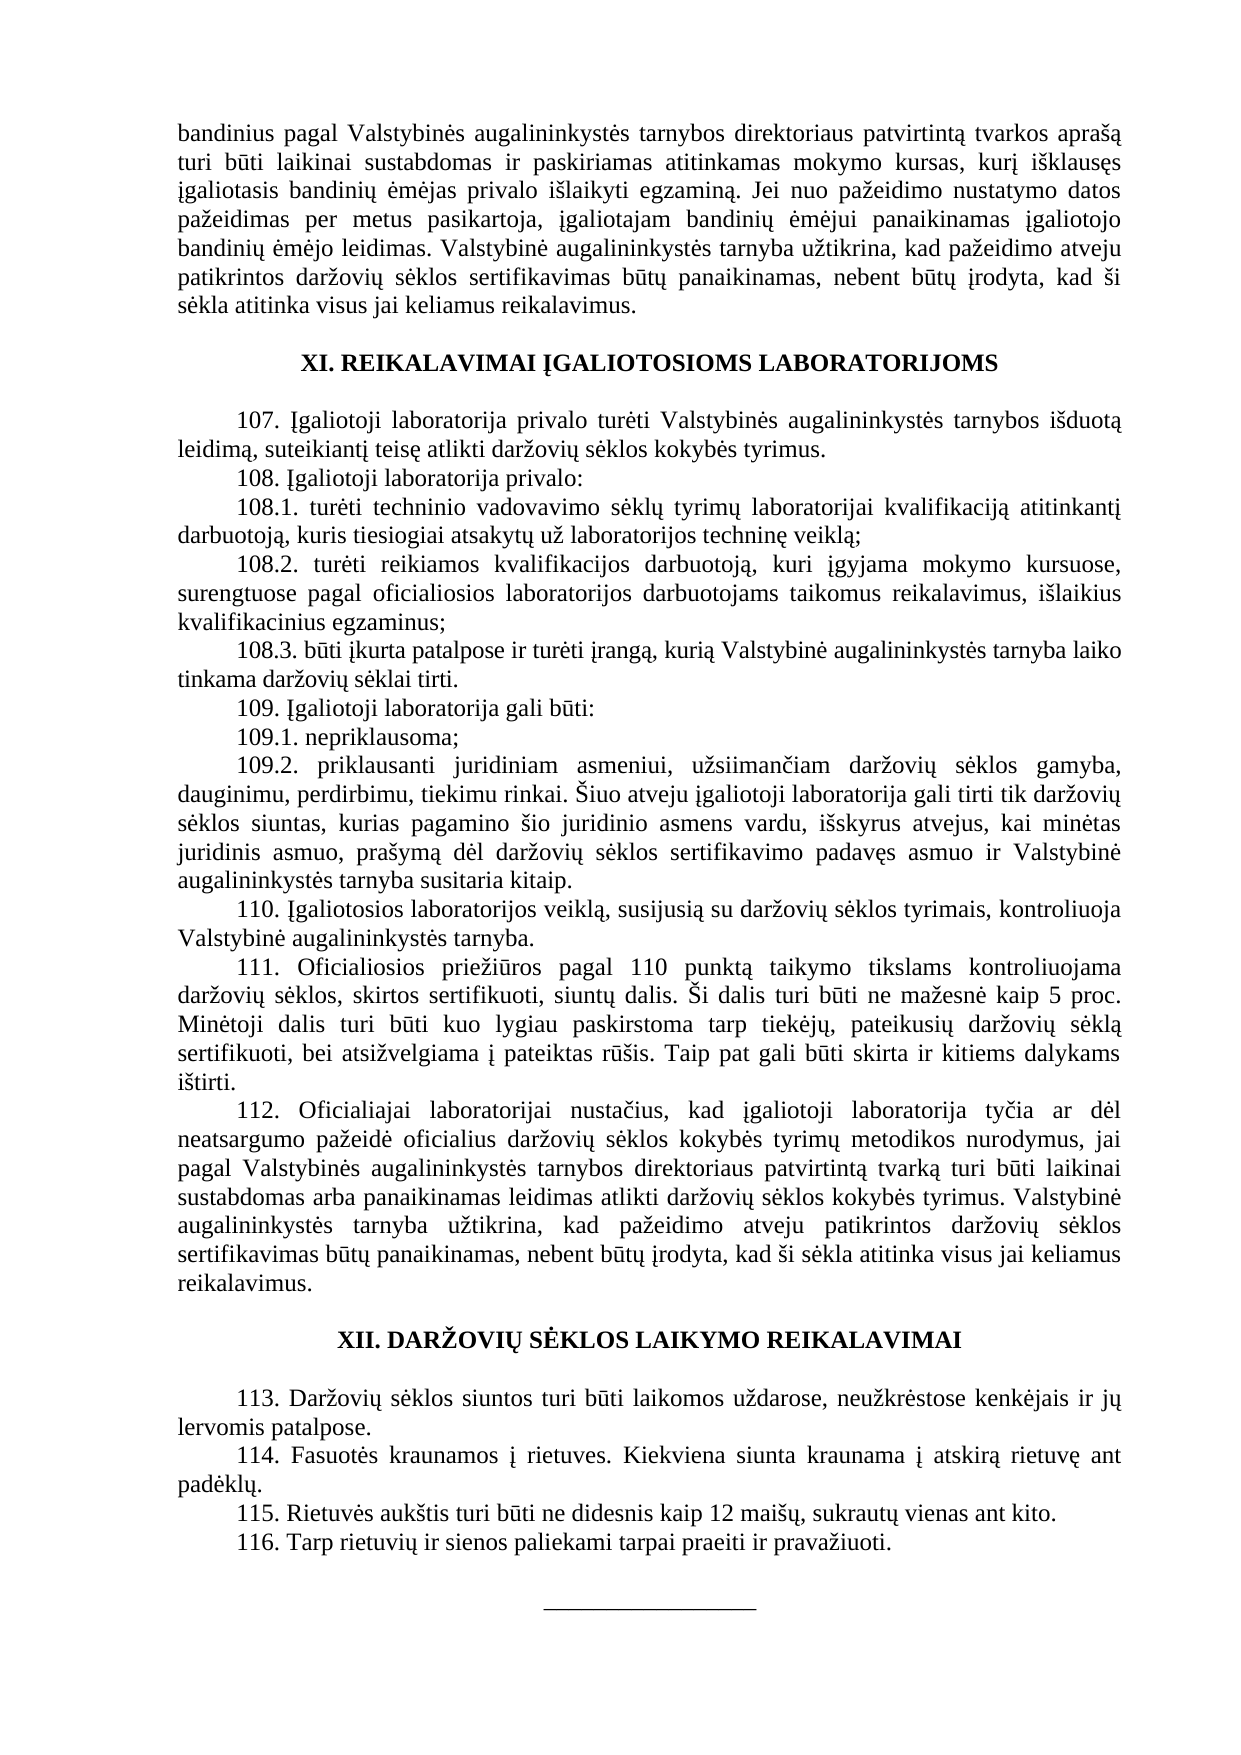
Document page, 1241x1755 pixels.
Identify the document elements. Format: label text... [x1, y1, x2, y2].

text 113. Daržovių sėklos siuntos turi būti laikomos uždarose, neužkrėstose kenkėjais ir jų lervomis patalpose. [177, 1383, 1122, 1441]
text 108.3. būti įkurta patalpose ir turėti įrangą, kurią Valstybinė augalininkystės tarnyba laiko tinkama daržovių sėklai tirti. [177, 636, 1122, 693]
text 115. Rietuvės aukštis turi būti ne didesnis kaip 12 maišų, sukrautų vienas ant kito. [177, 1498, 1122, 1527]
text 107. Įgaliotoji laboratorija privalo turėti Valstybinės augalininkystės tarnybos išduotą leidimą, suteikiantį teisę atlikti daržovių sėklos kokybės tyrimus. [177, 406, 1122, 463]
text 116. Tarp rietuvių ir sienos paliekami tarpai praeiti ir pravažiuoti. [177, 1527, 1122, 1556]
text 108.1. turėti techninio vadovavimo sėklų tyrimų laboratorijai kvalifikaciją atitinkantį darbuotoją, kuris tiesiogiai atsakytų už laboratorijos techninę veiklą; [177, 492, 1122, 549]
text 109. Įgaliotoji laboratorija gali būti: [177, 693, 1122, 722]
text 110. Įgaliotosios laboratorijos veiklą, susijusią su daržovių sėklos tyrimais, kontroliuoja Valstybinė augalininkystės tarnyba. [177, 894, 1122, 952]
text _________________ [177, 1584, 1122, 1613]
text 109.1. nepriklausoma; [177, 722, 1122, 751]
text bandinius pagal Valstybinės augalininkystės tarnybos direktoriaus patvirtintą tvarkos aprašą turi būti laikinai sustabdomas ir paskiriamas atitinkamas mokymo kursas, kurį išklausęs įgaliotasis bandinių ėmėjas privalo išlaikyti egzaminą. Jei nuo pažeidimo nustatymo datos pažeidimas per metus pasikartoja, įgaliotajam bandinių ėmėjui panaikinamas įgaliotojo bandinių ėmėjo leidimas. Valstybinė augalininkystės tarnyba užtikrina, kad pažeidimo atveju patikrintos daržovių sėklos sertifikavimas būtų panaikinamas, nebent būtų įrodyta, kad ši sėkla atitinka visus jai keliamus reikalavimus. [177, 118, 1122, 319]
text 108. Įgaliotoji laboratorija privalo: [177, 463, 1122, 492]
text 114. Fasuotės kraunamos į rietuves. Kiekviena siunta kraunama į atskirą rietuvę ant padėklų. [177, 1441, 1122, 1498]
text 111. Oficialiosios priežiūros pagal 110 punktą taikymo tikslams kontroliuojama daržovių sėklos, skirtos sertifikuoti, siuntų dalis. Ši dalis turi būti ne mažesnė kaip 5 proc. Minėtoji dalis turi būti kuo lygiau paskirstoma tarp tiekėjų, pateikusių daržovių sėklą sertifikuoti, bei atsižvelgiama į pateiktas rūšis. Taip pat gali būti skirta ir kitiems dalykams ištirti. [177, 952, 1122, 1096]
text XII. DARŽOVIŲ SĖKLOS LAIKYMO REIKALAVIMAI [177, 1326, 1122, 1354]
text 108.2. turėti reikiamos kvalifikacijos darbuotoją, kuri įgyjama mokymo kursuose, surengtuose pagal oficialiosios laboratorijos darbuotojams taikomus reikalavimus, išlaikius kvalifikacinius egzaminus; [177, 549, 1122, 636]
text 109.2. priklausanti juridiniam asmeniui, užsiimančiam daržovių sėklos gamyba, dauginimu, perdirbimu, tiekimu rinkai. Šiuo atveju įgaliotoji laboratorija gali tirti tik daržovių sėklos siuntas, kurias pagamino šio juridinio asmens vardu, išskyrus atvejus, kai minėtas juridinis asmuo, prašymą dėl daržovių sėklos sertifikavimo padavęs asmuo ir Valstybinė augalininkystės tarnyba susitaria kitaip. [177, 751, 1122, 894]
text 112. Oficialiajai laboratorijai nustačius, kad įgaliotoji laboratorija tyčia ar dėl neatsargumo pažeidė oficialius daržovių sėklos kokybės tyrimų metodikos nurodymus, jai pagal Valstybinės augalininkystės tarnybos direktoriaus patvirtintą tvarką turi būti laikinai sustabdomas arba panaikinamas leidimas atlikti daržovių sėklos kokybės tyrimus. Valstybinė augalininkystės tarnyba užtikrina, kad pažeidimo atveju patikrintos daržovių sėklos sertifikavimas būtų panaikinamas, nebent būtų įrodyta, kad ši sėkla atitinka visus jai keliamus reikalavimus. [177, 1096, 1122, 1297]
text XI. REIKALAVIMAI ĮGALIOTOSIOMS LABORATORIJOMS [177, 348, 1122, 377]
